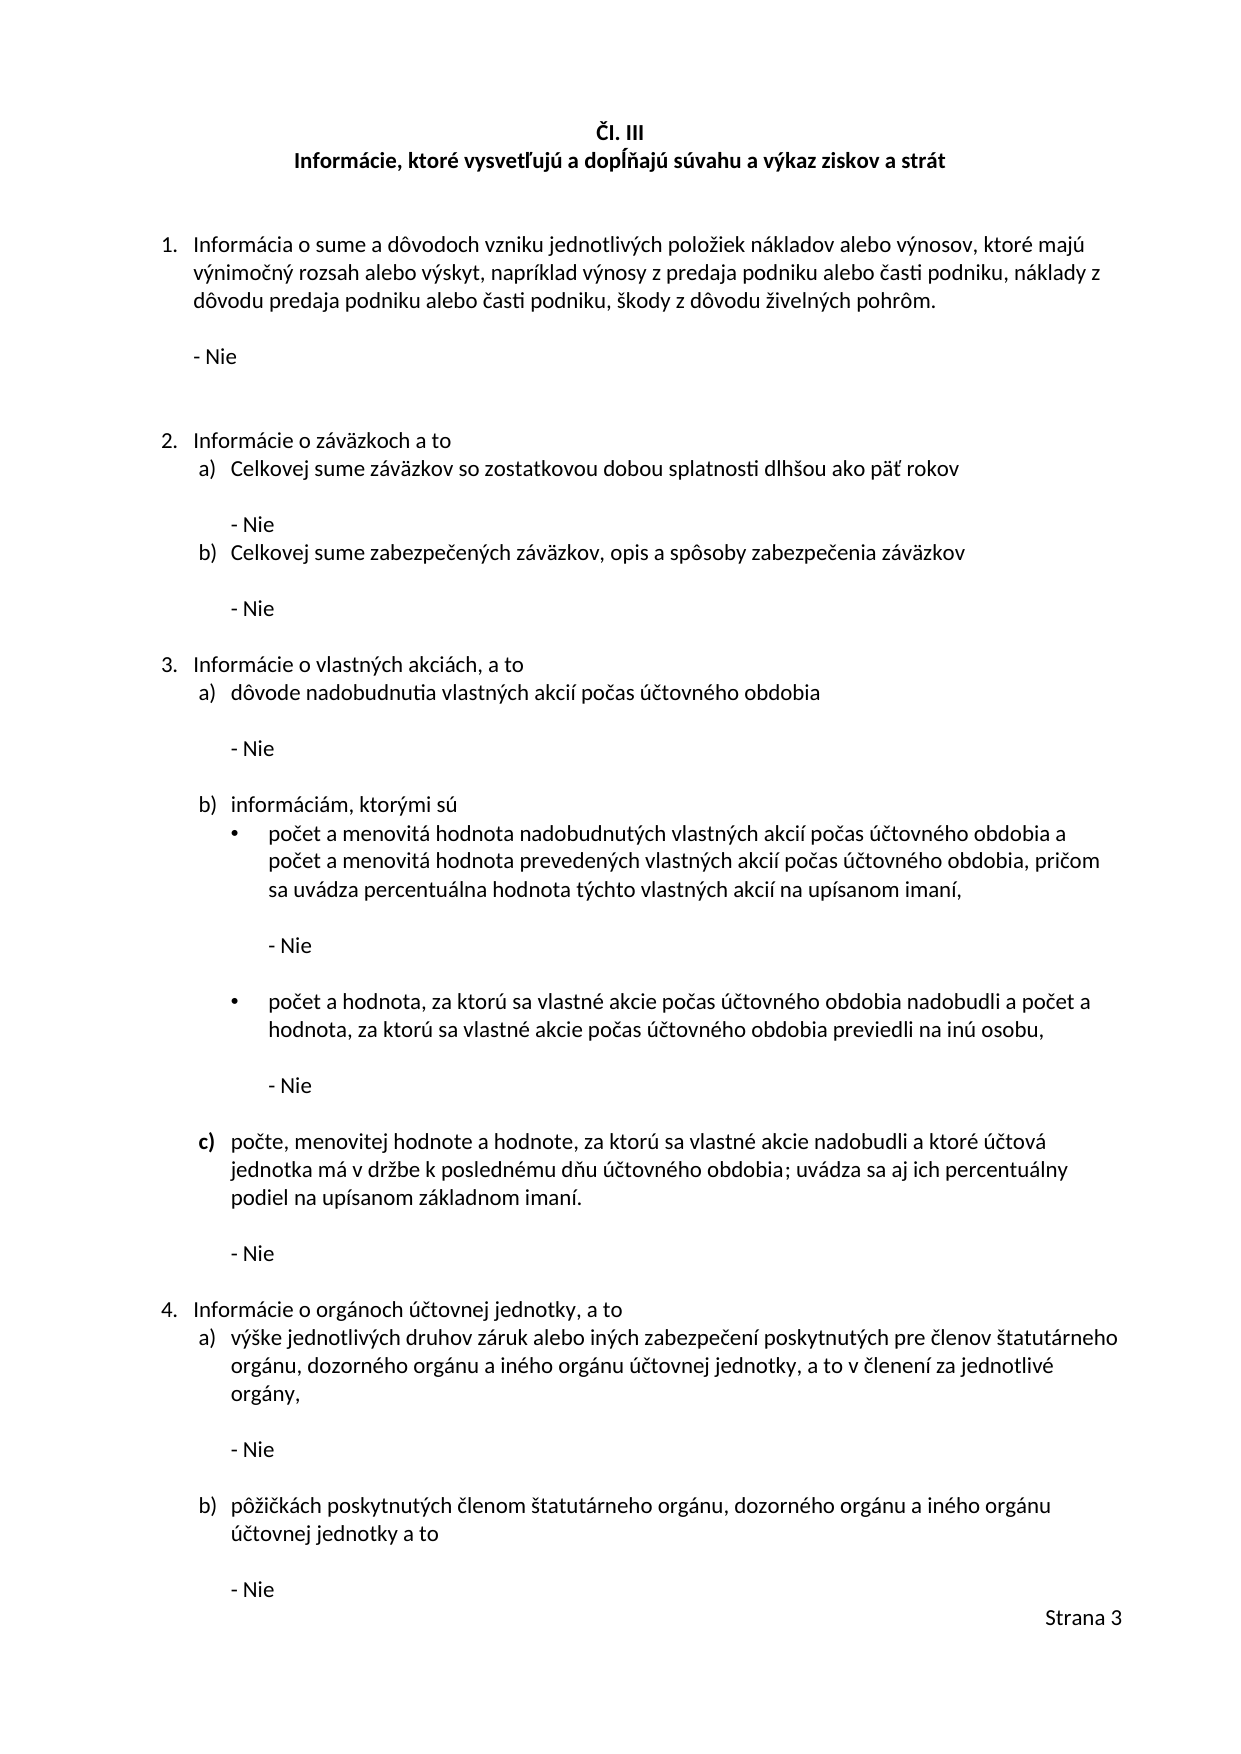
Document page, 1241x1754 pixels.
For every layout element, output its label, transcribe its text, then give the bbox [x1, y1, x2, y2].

list Strana 3 [193, 1603, 1122, 1631]
list Celkovej sume záväzkov so zostatkovou dobou splatnosti dlhšou ako päť rokov [193, 454, 1122, 482]
list pôžičkách poskytnutých členom štatutárneho orgánu, dozorného orgánu a iného orgánu účtovnej jednotky a to [193, 1491, 1122, 1547]
list Informácie o záväzkoch a to [156, 426, 1122, 454]
list - Nie [193, 1239, 1122, 1267]
list - Nie [156, 342, 1122, 370]
list počet a hodnota, za ktorú sa vlastné akcie počas účtovného obdobia nadobudli a počet a hodnota, za ktorú sa vlastné akcie počas účtovného obdobia previedli na inú osobu, [231, 987, 1122, 1043]
list - Nie [193, 734, 1122, 763]
text ČI. III [118, 118, 1122, 146]
list - Nie [231, 931, 1122, 959]
list informáciám, ktorými sú [193, 791, 1122, 819]
list - Nie [193, 1435, 1122, 1463]
list - Nie [193, 1575, 1122, 1603]
list výške jednotlivých druhov záruk alebo iných zabezpečení poskytnutých pre členov štatutárneho orgánu, dozorného orgánu a iného orgánu účtovnej jednotky, a to v členení za jednotlivé orgány, [193, 1323, 1122, 1407]
list počet a menovitá hodnota nadobudnutých vlastných akcií počas účtovného obdobia a počet a menovitá hodnota prevedených vlastných akcií počas účtovného obdobia, pričom sa uvádza percentuálna hodnota týchto vlastných akcií na upísanom imaní, [231, 819, 1122, 903]
list - Nie [231, 1071, 1122, 1099]
list počte, menovitej hodnote a hodnote, za ktorú sa vlastné akcie nadobudli a ktoré účtová jednotka má v držbe k poslednému dňu účtovného obdobia; uvádza sa aj ich percentuálny podiel na upísanom základnom imaní. [193, 1127, 1122, 1211]
list Informácie o orgánoch účtovnej jednotky, a to [156, 1295, 1122, 1323]
list Celkovej sume zabezpečených záväzkov, opis a spôsoby zabezpečenia záväzkov [193, 538, 1122, 566]
list - Nie [193, 594, 1122, 622]
text Informácie, ktoré vysvetľujú a dopĺňajú súvahu a výkaz ziskov a strát [118, 146, 1122, 174]
list - Nie [193, 510, 1122, 538]
list Informácie o vlastných akciách, a to [156, 651, 1122, 678]
list dôvode nadobudnutia vlastných akcií počas účtovného obdobia [193, 678, 1122, 707]
list Informácia o sume a dôvodoch vzniku jednotlivých položiek nákladov alebo výnosov, ktoré majú výnimočný rozsah alebo výskyt, napríklad výnosy z predaja podniku alebo časti podniku, náklady z dôvodu predaja podniku alebo časti podniku, škody z dôvodu živelných pohrôm. [156, 230, 1122, 314]
